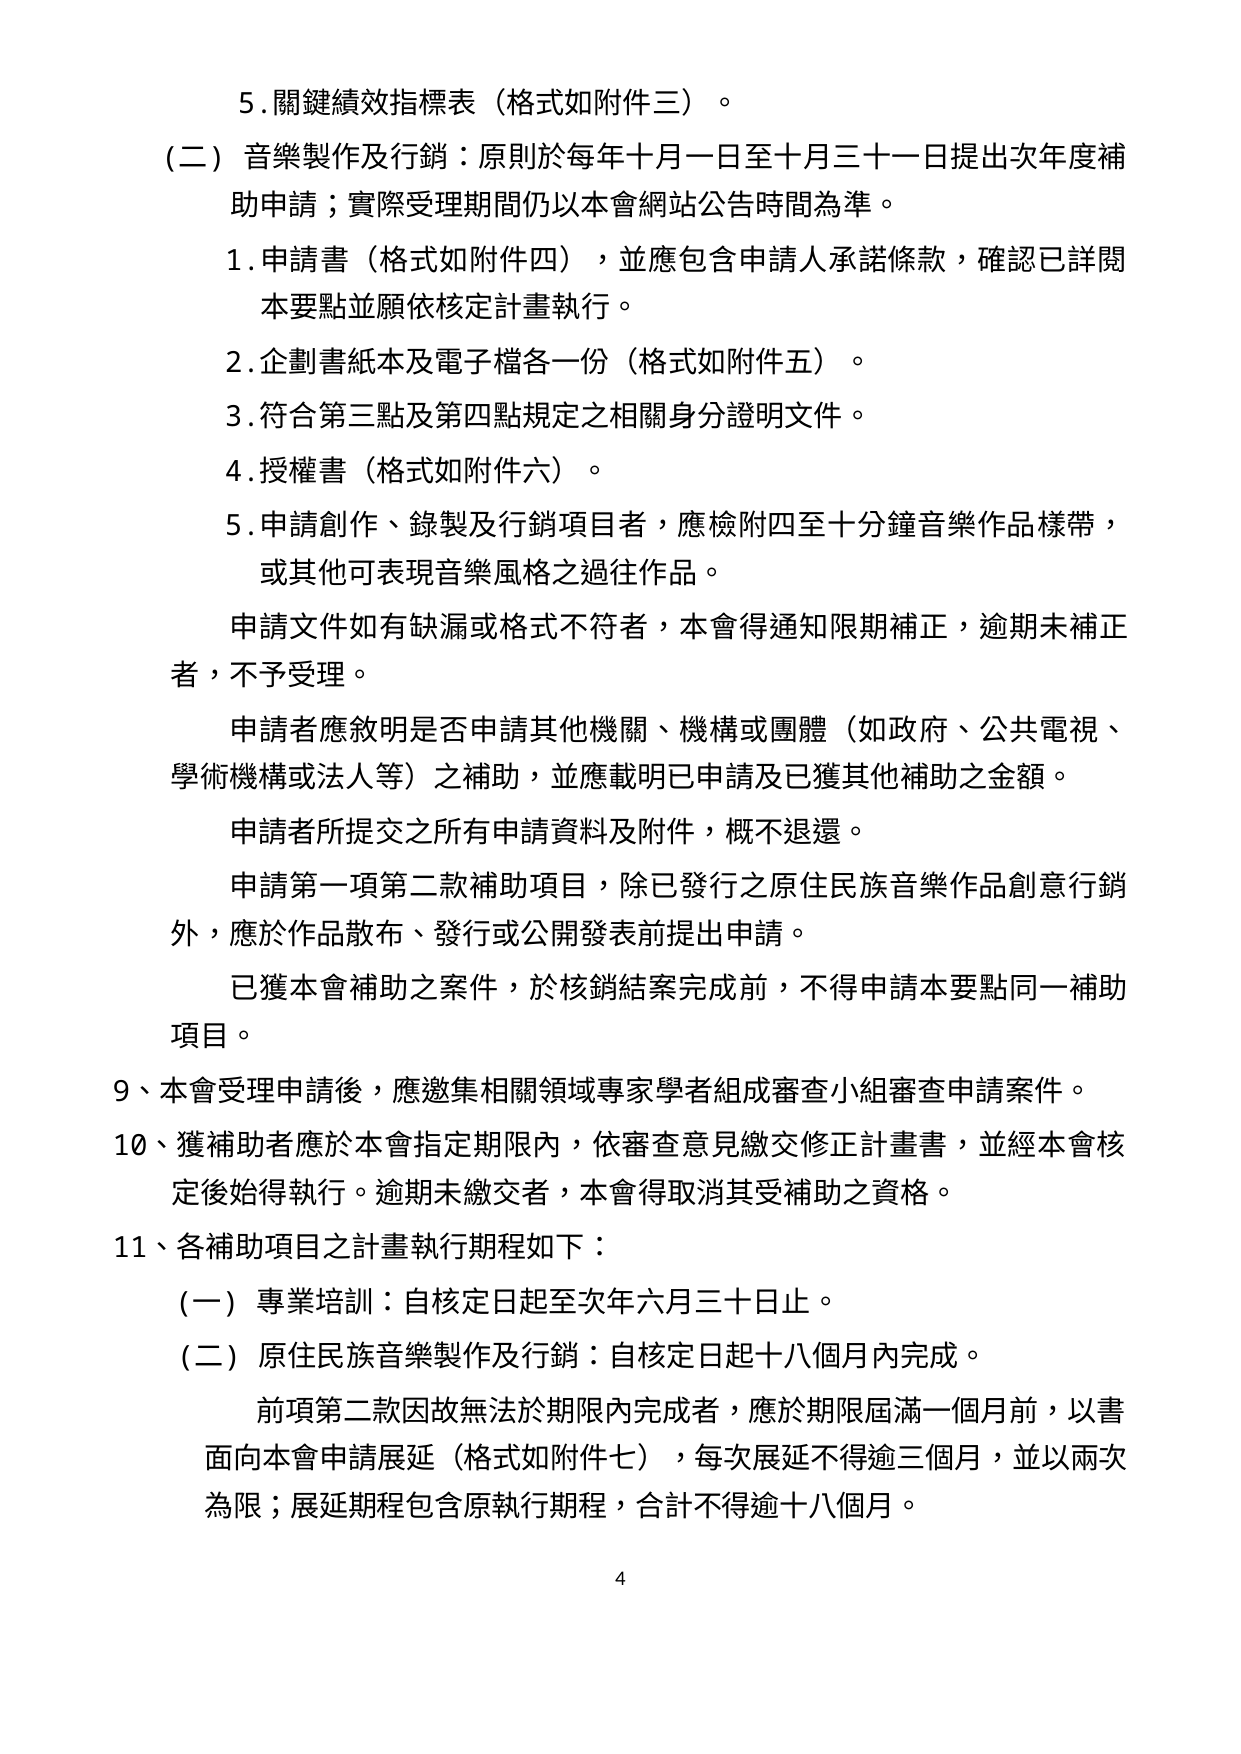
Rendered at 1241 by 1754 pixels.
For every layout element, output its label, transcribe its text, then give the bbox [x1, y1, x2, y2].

list 原住民族音樂製作及行銷：自核定日起十八個月內完成。 [177, 1328, 1128, 1376]
list 關鍵績效指標表（格式如附件三）。 [238, 75, 1128, 123]
text 申請第一項第二款補助項目，除已發行之原住民族音樂作品創意行銷外，應於作品散布、發行或公開發表前提出申請。 [171, 858, 1128, 954]
list 音樂製作及行銷：原則於每年十月一日至十月三十一日提出次年度補助申請；實際受理期間仍以本會網站公告時間為準。 [161, 129, 1128, 225]
text 前項第二款因故無法於期限內完成者，應於期限屆滿一個月前，以書面向本會申請展延（格式如附件七），每次展延不得逾三個月，並以兩次為限；展延期程包含原執行期程，合計不得逾十八個月。 [204, 1383, 1128, 1526]
text 已獲本會補助之案件，於核銷結案完成前，不得申請本要點同一補助項目。 [171, 961, 1128, 1056]
text 申請文件如有缺漏或格式不符者，本會得通知限期補正，逾期未補正者，不予受理。 [171, 599, 1128, 695]
list 申請書（格式如附件四），並應包含申請人承諾條款，確認已詳閱本要點並願依核定計畫執行。 [260, 232, 1128, 327]
text 申請者應敘明是否申請其他機關、機構或團體（如政府、公共電視、學術機構或法人等）之補助，並應載明已申請及已獲其他補助之金額。 [171, 702, 1128, 797]
list 本會受理申請後，應邀集相關領域專家學者組成審查小組審查申請案件。 [112, 1063, 1128, 1111]
list 各補助項目之計畫執行期程如下： [112, 1219, 1128, 1267]
list 專業培訓：自核定日起至次年六月三十日止。 [175, 1274, 1128, 1322]
list 申請創作、錄製及行銷項目者，應檢附四至十分鐘音樂作品樣帶，或其他可表現音樂風格之過往作品。 [259, 497, 1128, 593]
text 申請者所提交之所有申請資料及附件，概不退還。 [171, 804, 1128, 852]
list 獲補助者應於本會指定期限內，依審查意見繳交修正計畫書，並經本會核定後始得執行。逾期未繳交者，本會得取消其受補助之資格。 [112, 1117, 1128, 1213]
list 符合第三點及第四點規定之相關身分證明文件。 [259, 388, 1128, 436]
list 企劃書紙本及電子檔各一份（格式如附件五）。 [259, 334, 1128, 382]
list 授權書（格式如附件六）。 [259, 443, 1128, 491]
